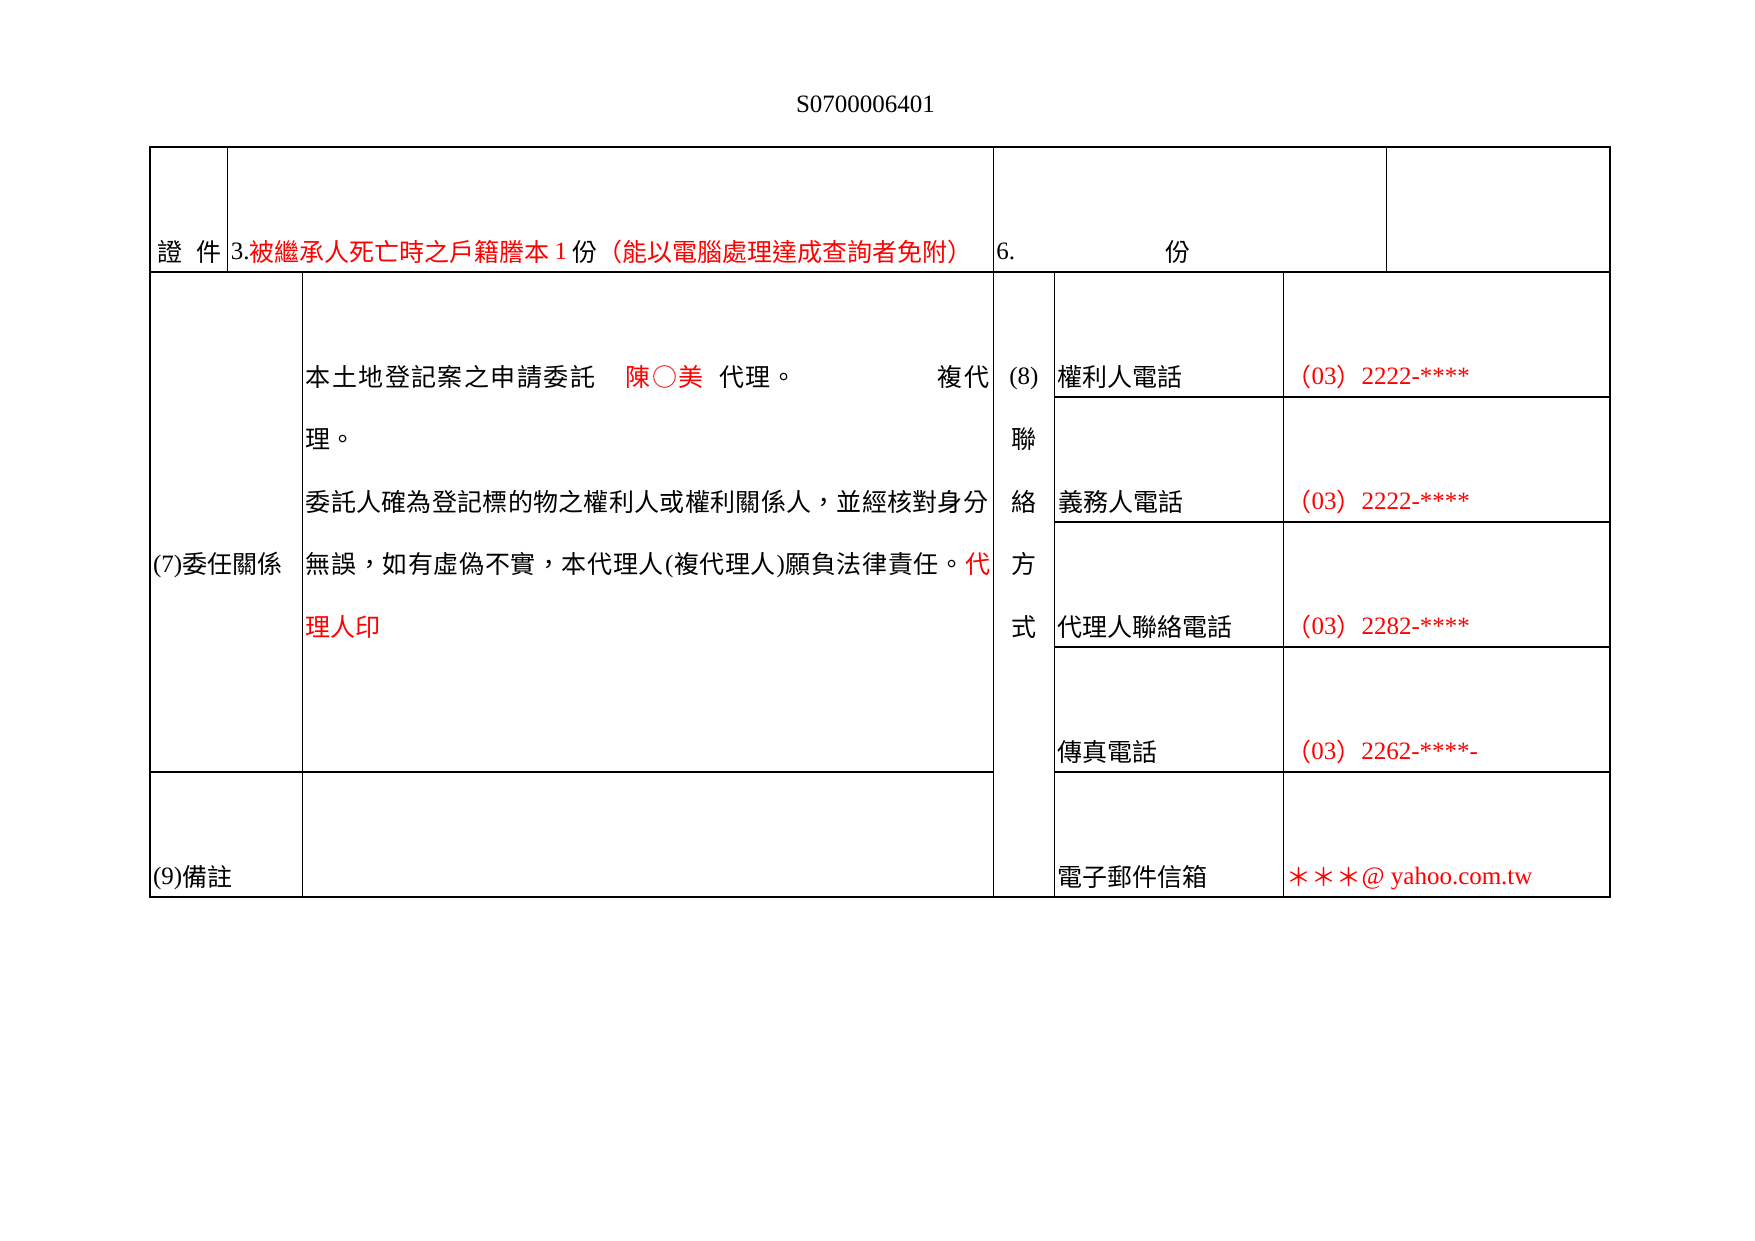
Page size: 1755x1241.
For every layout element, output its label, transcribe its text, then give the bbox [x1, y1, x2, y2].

table_cell 電子郵件信箱 [1055, 773, 1283, 896]
table_cell 件 [190, 148, 227, 271]
table_cell 代理人聯絡電話 [1055, 523, 1283, 646]
table_cell 權利人電話 [1055, 273, 1283, 396]
table_cell (8) 聯 絡 方 式 [994, 273, 1054, 896]
table_cell [1387, 148, 1609, 271]
table_cell 本土地登記案之申請委託 陳○美 代理。 複代理。 委託人確為登記標的物之權利人或權利關係人，並經核對身分無誤，如有虛偽不實，本代理人(複代理人)願負法律責任。代理人印 [303, 273, 993, 771]
table_cell 義務人電話 [1055, 398, 1283, 521]
table_cell 6. 份 [994, 148, 1386, 271]
table_cell [303, 773, 993, 896]
table_cell （03）2222-**** [1284, 398, 1609, 521]
table_cell （03）2262-****- [1284, 648, 1609, 771]
table_cell （03）2282-**** [1284, 523, 1609, 646]
table_cell (7)委任關係 [151, 273, 302, 771]
table_cell ＊＊＊@ yahoo.com.tw [1284, 773, 1609, 896]
table_cell （03）2222-**** [1284, 273, 1609, 396]
table_cell 證 [151, 148, 190, 271]
table_cell 傳真電話 [1055, 648, 1283, 771]
table_cell (9)備註 [151, 773, 302, 896]
table_cell 3.被繼承人死亡時之戶籍謄本1份（能以電腦處理達成查詢者免附） [228, 148, 993, 271]
